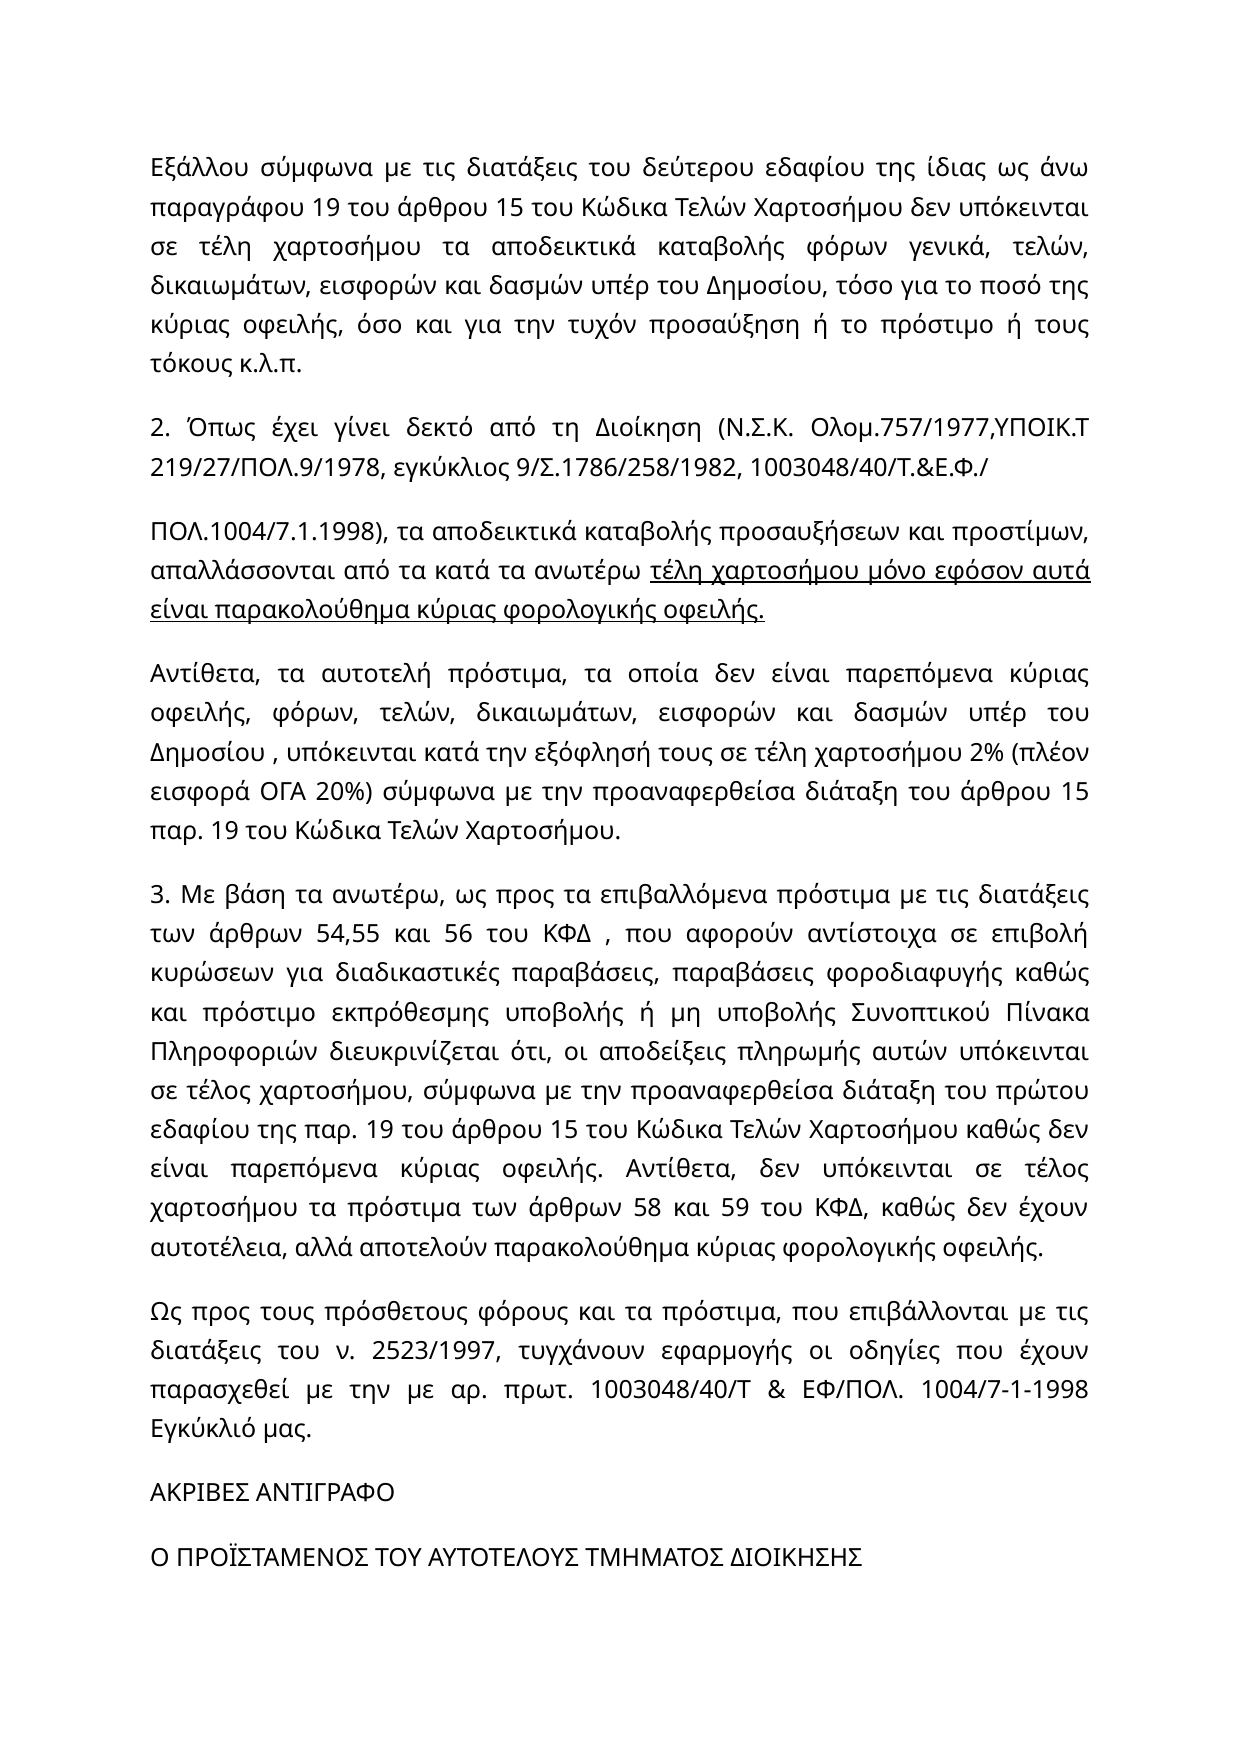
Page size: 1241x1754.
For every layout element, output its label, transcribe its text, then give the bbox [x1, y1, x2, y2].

text Εξάλλου σύμφωνα με τις διατάξεις του δεύτερου εδαφίου της ίδιας ως άνω παραγράφου 19 του άρθρου 15 του Κώδικα Τελών Χαρτοσήμου δεν υπόκεινται σε τέλη χαρτοσήμου τα αποδεικτικά καταβολής φόρων γενικά, τελών, δικαιωμάτων, εισφορών και δασμών υπέρ του Δημοσίου, τόσο για το ποσό της κύριας οφειλής, όσο και για την τυχόν προσαύξηση ή το πρόστιμο ή τους τόκους κ.λ.π. [150, 150, 1090, 380]
text Ως προς τους πρόσθετους φόρους και τα πρόστιμα, που επιβάλλονται με τις διατάξεις του ν. 2523/1997, τυγχάνουν εφαρμογής οι οδηγίες που έχουν παρασχεθεί με την με αρ. πρωτ. 1003048/40/Τ & ΕΦ/ΠΟΛ. 1004/7-1-1998 Εγκύκλιό μας. [150, 1293, 1090, 1445]
text Αντίθετα, τα αυτοτελή πρόστιμα, τα οποία δεν είναι παρεπόμενα κύριας οφειλής, φόρων, τελών, δικαιωμάτων, εισφορών και δασμών υπέρ του Δημοσίου , υπόκεινται κατά την εξόφλησή τους σε τέλη χαρτοσήμου 2% (πλέον εισφορά ΟΓΑ 20%) σύμφωνα με την προαναφερθείσα διάταξη του άρθρου 15 παρ. 19 του Κώδικα Τελών Χαρτοσήμου. [150, 656, 1090, 847]
text 3. Με βάση τα ανωτέρω, ως προς τα επιβαλλόμενα πρόστιμα με τις διατάξεις των άρθρων 54,55 και 56 του ΚΦΔ , που αφορούν αντίστοιχα σε επιβολή κυρώσεων για διαδικαστικές παραβάσεις, παραβάσεις φοροδιαφυγής καθώς και πρόστιμο εκπρόθεσμης υποβολής ή μη υποβολής Συνοπτικού Πίνακα Πληροφοριών διευκρινίζεται ότι, οι αποδείξεις πληρωμής αυτών υπόκεινται σε τέλος χαρτοσήμου, σύμφωνα με την προαναφερθείσα διάταξη του πρώτου εδαφίου της παρ. 19 του άρθρου 15 του Κώδικα Τελών Χαρτοσήμου καθώς δεν είναι παρεπόμενα κύριας οφειλής. Αντίθετα, δεν υπόκεινται σε τέλος χαρτοσήμου τα πρόστιμα των άρθρων 58 και 59 του ΚΦΔ, καθώς δεν έχουν αυτοτέλεια, αλλά αποτελούν παρακολούθημα κύριας φορολογικής οφειλής. [150, 877, 1090, 1263]
text ΠΟΛ.1004/7.1.1998), τα αποδεικτικά καταβολής προσαυξήσεων και προστίμων, απαλλάσσονται από τα κατά τα ανωτέρω τέλη χαρτοσήμου μόνο εφόσον αυτά είναι παρακολούθημα κύριας φορολογικής οφειλής. [150, 513, 1090, 626]
text ΑΚΡΙΒΕΣ ΑΝΤΙΓΡΑΦΟ [150, 1475, 1090, 1509]
text Ο ΠΡΟΪΣΤΑΜΕΝΟΣ ΤΟΥ ΑΥΤΟΤΕΛΟΥΣ ΤΜΗΜΑΤΟΣ ΔΙΟΙΚΗΣΗΣ [150, 1539, 1090, 1573]
text 2. Όπως έχει γίνει δεκτό από τη Διοίκηση (Ν.Σ.Κ. Ολομ.757/1977,ΥΠΟΙΚ.Τ 219/27/ΠΟΛ.9/1978, εγκύκλιος 9/Σ.1786/258/1982, 1003048/40/Τ.&Ε.Φ./ [150, 410, 1090, 483]
